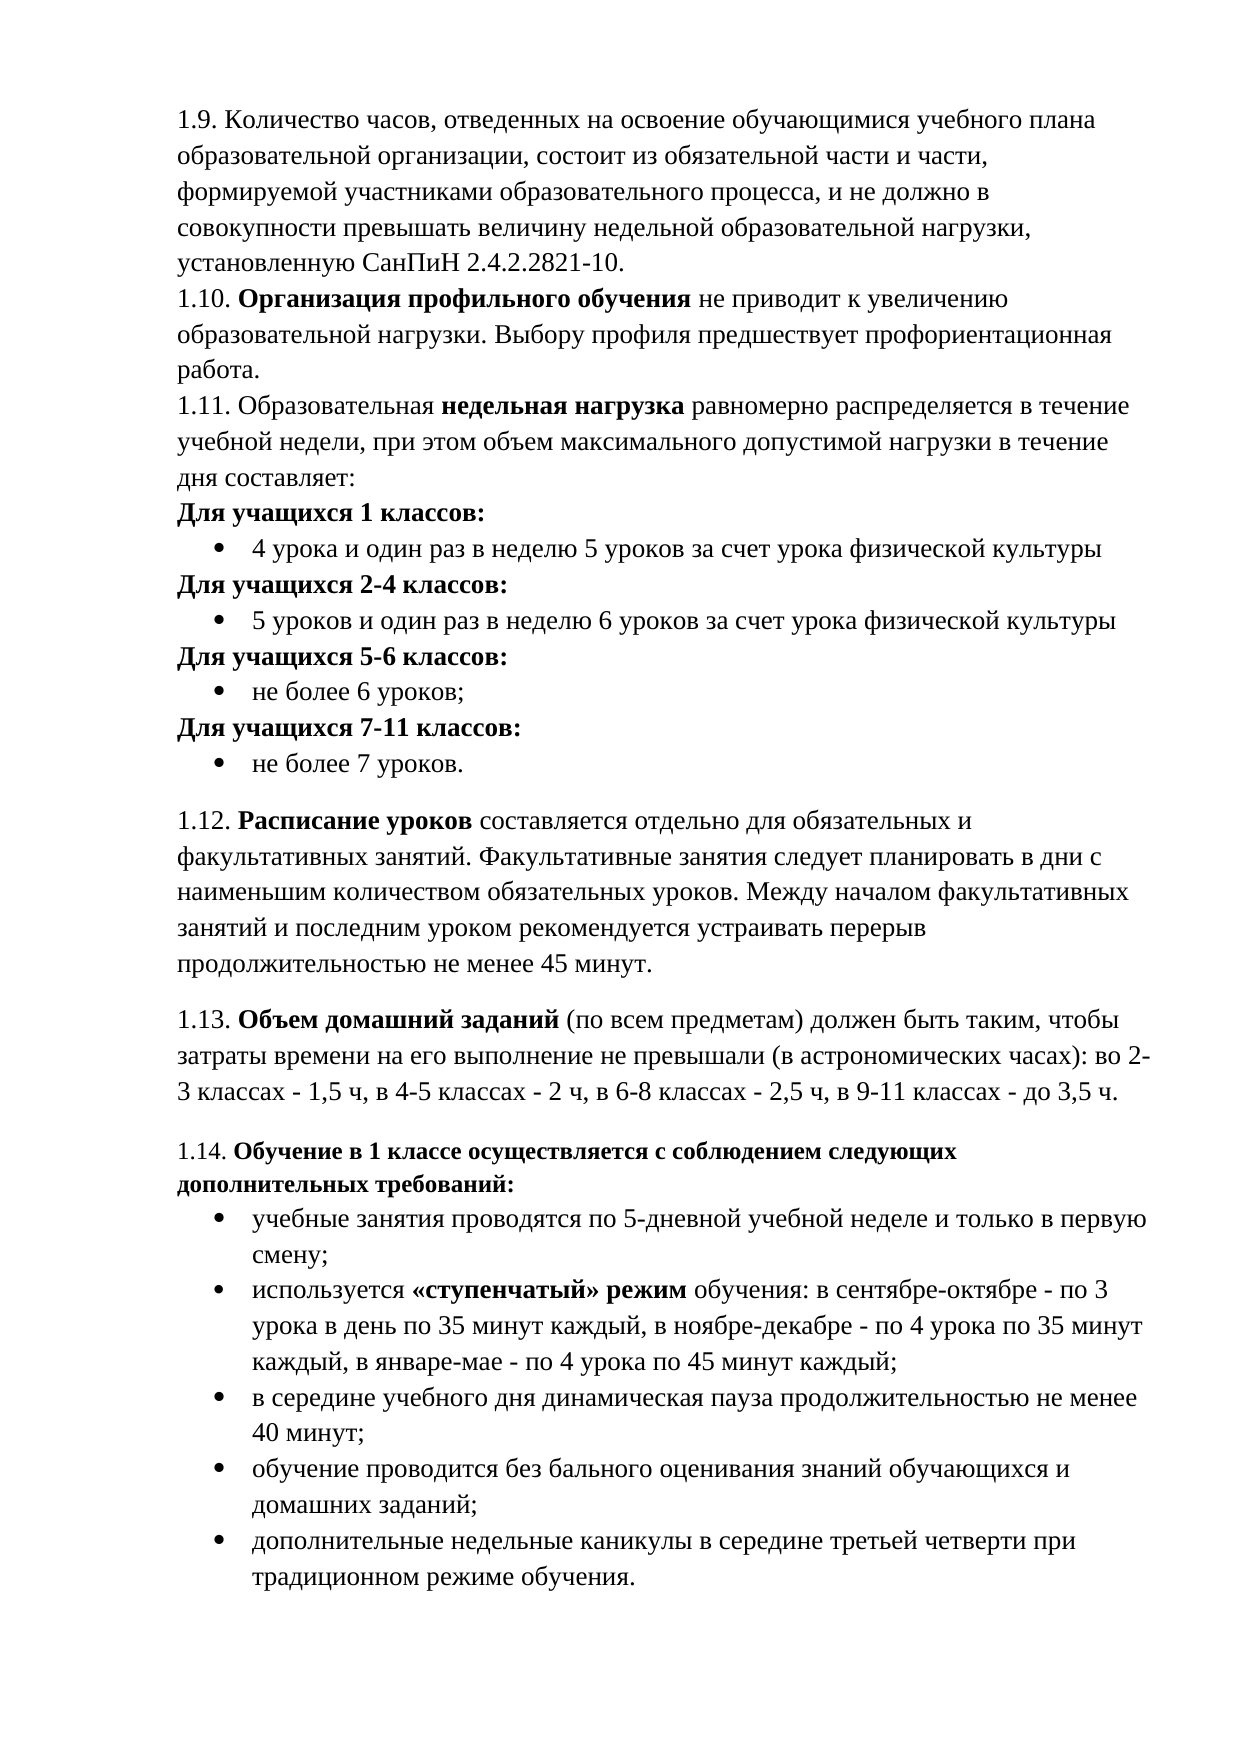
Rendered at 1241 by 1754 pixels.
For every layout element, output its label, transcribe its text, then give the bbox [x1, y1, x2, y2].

list 4 урока и один раз в неделю 5 уроков за счет урока физической культуры [214, 532, 1155, 563]
list дополнительные недельные каникулы в середине третьей четверти при традиционном режиме обучения. [214, 1524, 1155, 1591]
list 5 уроков и один раз в неделю 6 уроков за счет урока физической культуры [214, 604, 1155, 635]
list в середине учебного дня динамическая пауза продолжительностью не менее 40 минут; [214, 1381, 1155, 1448]
text Для учащихся 1 классов: [177, 496, 1155, 528]
list используется «ступенчатый» режим обучения: в сентябре-октябре - по 3 урока в день по 35 минут каждый, в ноябре-декабре - по 4 урока по 35 минут каждый, в январе-мае - по 4 урока по 45 минут каждый; [214, 1273, 1155, 1376]
list обучение проводится без бального оценивания знаний обучающихся и домашних заданий; [214, 1452, 1155, 1519]
text 1.13. Объем домашний заданий (по всем предметам) должен быть таким, чтобы затраты времени на его выполнение не превышали (в астрономических часах): во 2-3 классах - 1,5 ч, в 4-5 классах - 2 ч, в 6-8 классах - 2,5 ч, в 9-11 классах - до 3,5 ч. [177, 1004, 1155, 1106]
text 1.9. Количество часов, отведенных на освоение обучающимися учебного плана образовательной организации, состоит из обязательной части и части, формируемой участниками образовательного процесса, и не должно в совокупности превышать величину недельной образовательной нагрузки, установленную СанПиН 2.4.2.2821-10. [177, 103, 1155, 277]
text Для учащихся 5-6 классов: [177, 640, 1155, 671]
subtitle 1.14. Обучение в 1 классе осуществляется с соблюдением следующих дополнительных требований: [177, 1136, 1155, 1198]
text Для учащихся 7-11 классов: [177, 711, 1155, 743]
text Для учащихся 2-4 классов: [177, 568, 1155, 599]
list не более 6 уроков; [214, 676, 1155, 707]
list не более 7 уроков. [214, 747, 1155, 778]
list учебные занятия проводятся по 5-дневной учебной неделе и только в первую смену; [214, 1202, 1155, 1269]
text 1.12. Расписание уроков составляется отдельно для обязательных и факультативных занятий. Факультативные занятия следует планировать в дни с наименьшим количеством обязательных уроков. Между началом факультативных занятий и последним уроком рекомендуется устраивать перерыв продолжительностью не менее 45 минут. [177, 804, 1155, 978]
text 1.10. Организация профильного обучения не приводит к увеличению образовательной нагрузки. Выбору профиля предшествует профориентационная работа. [177, 282, 1155, 385]
text 1.11. Образовательная недельная нагрузка равномерно распределяется в течение учебной недели, при этом объем максимального допустимой нагрузки в течение дня составляет: [177, 389, 1155, 492]
